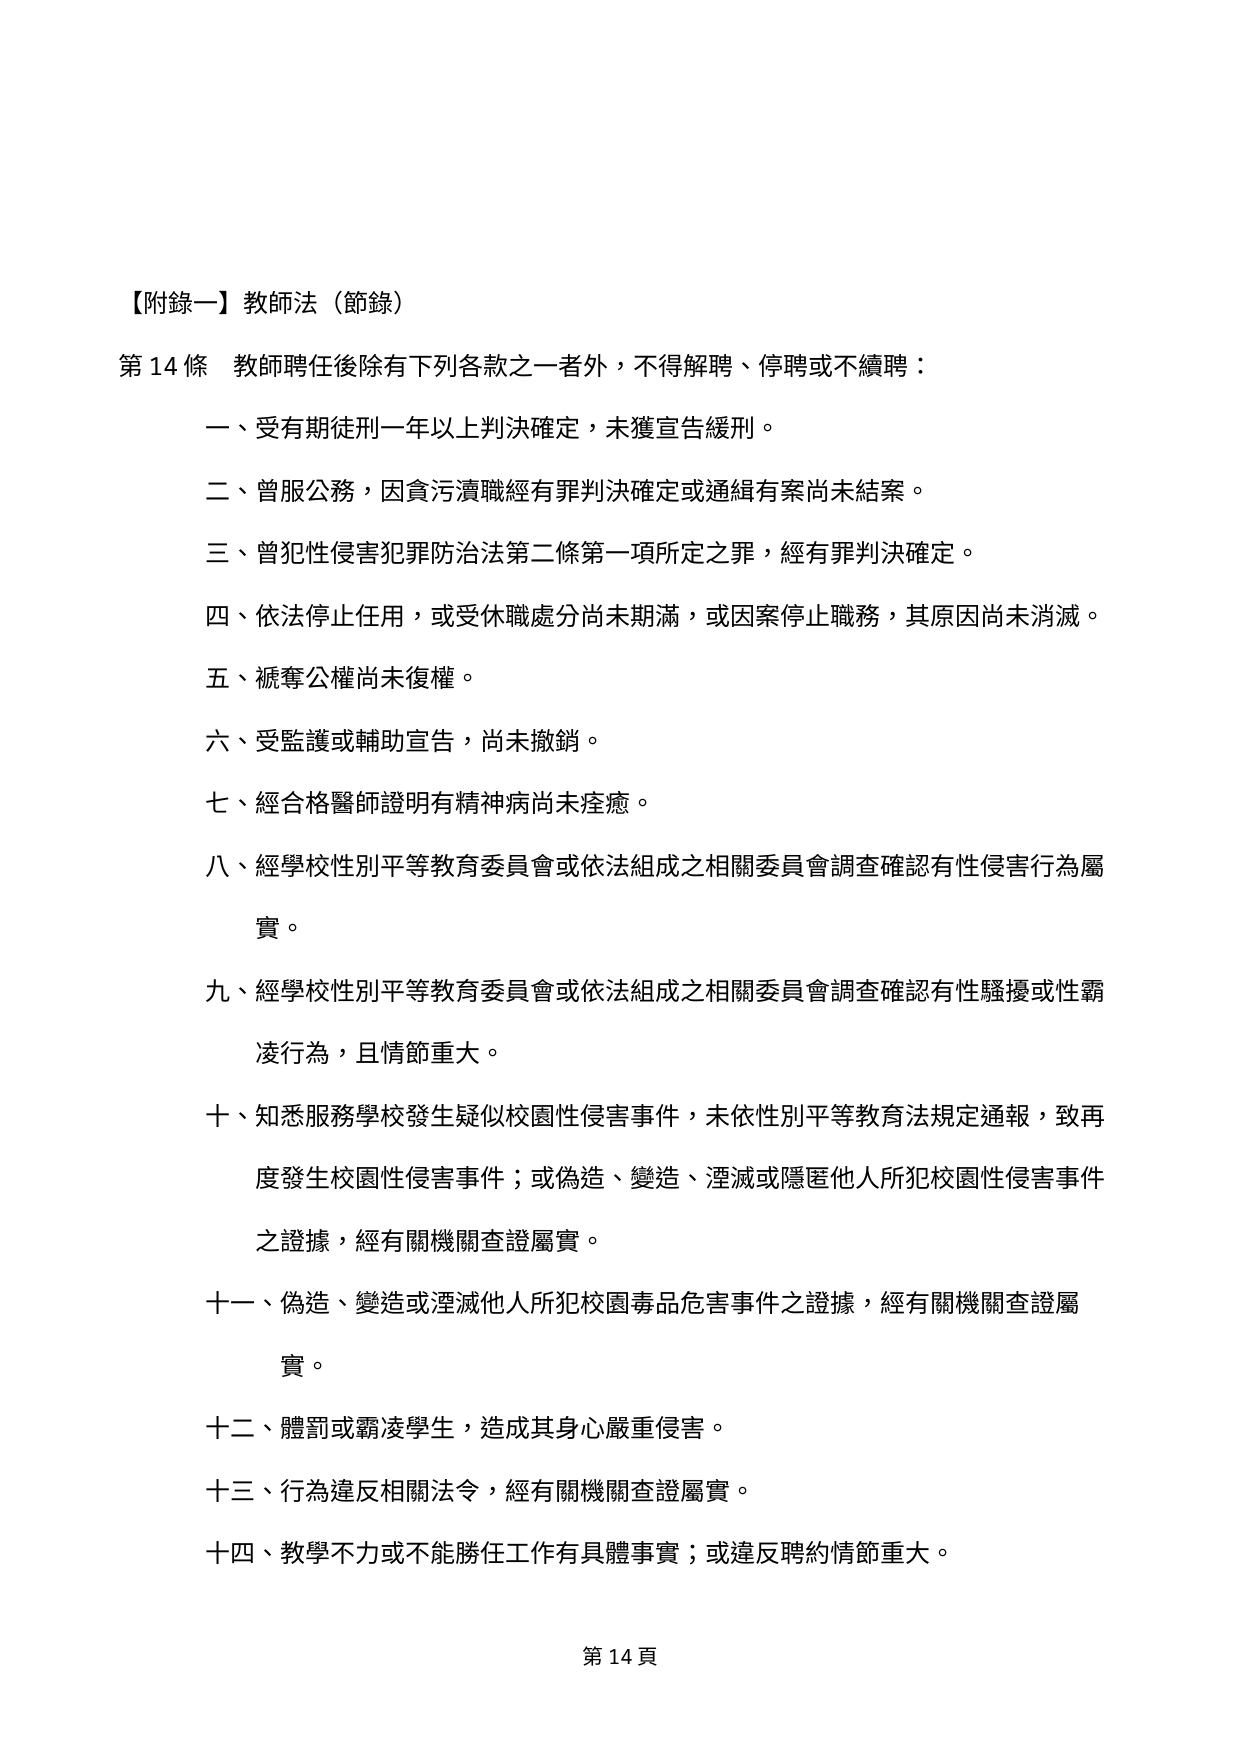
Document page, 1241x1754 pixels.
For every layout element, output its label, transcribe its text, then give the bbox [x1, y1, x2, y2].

text 第14條 教師聘任後除有下列各款之一者外，不得解聘、停聘或不續聘： [118, 323, 1122, 385]
text 九、經學校性別平等教育委員會或依法組成之相關委員會調查確認有性騷擾或性霸凌行為，且情節重大。 [206, 948, 1122, 1073]
text 七、經合格醫師證明有精神病尚未痊癒。 [118, 760, 1122, 823]
text 十一、偽造、變造或湮滅他人所犯校園毒品危害事件之證據，經有關機關查證屬 [118, 1260, 1122, 1323]
text 實。 [118, 1323, 1122, 1385]
text 十二、體罰或霸凌學生，造成其身心嚴重侵害。 [118, 1385, 1122, 1448]
text 二、曾服公務，因貪污瀆職經有罪判決確定或通緝有案尚未結案。 [118, 448, 1122, 510]
text 八、經學校性別平等教育委員會或依法組成之相關委員會調查確認有性侵害行為屬實。 [206, 823, 1122, 948]
text 五、褫奪公權尚未復權。 [118, 635, 1122, 698]
text 【附錄一】教師法（節錄） [118, 260, 1122, 323]
text 十四、教學不力或不能勝任工作有具體事實；或違反聘約情節重大。 [118, 1510, 1122, 1573]
text 三、曾犯性侵害犯罪防治法第二條第一項所定之罪，經有罪判決確定。 [118, 510, 1122, 573]
text 六、受監護或輔助宣告，尚未撤銷。 [118, 698, 1122, 760]
text 十、知悉服務學校發生疑似校園性侵害事件，未依性別平等教育法規定通報，致再 [193, 1073, 1122, 1135]
text 一、受有期徒刑一年以上判決確定，未獲宣告緩刑。 [118, 385, 1122, 448]
text 度發生校園性侵害事件；或偽造、變造、湮滅或隱匿他人所犯校園性侵害事件之證據，經有關機關查證屬實。 [256, 1135, 1122, 1260]
text 十三、行為違反相關法令，經有關機關查證屬實。 [118, 1448, 1122, 1510]
text 四、依法停止任用，或受休職處分尚未期滿，或因案停止職務，其原因尚未消滅。 [118, 573, 1122, 635]
